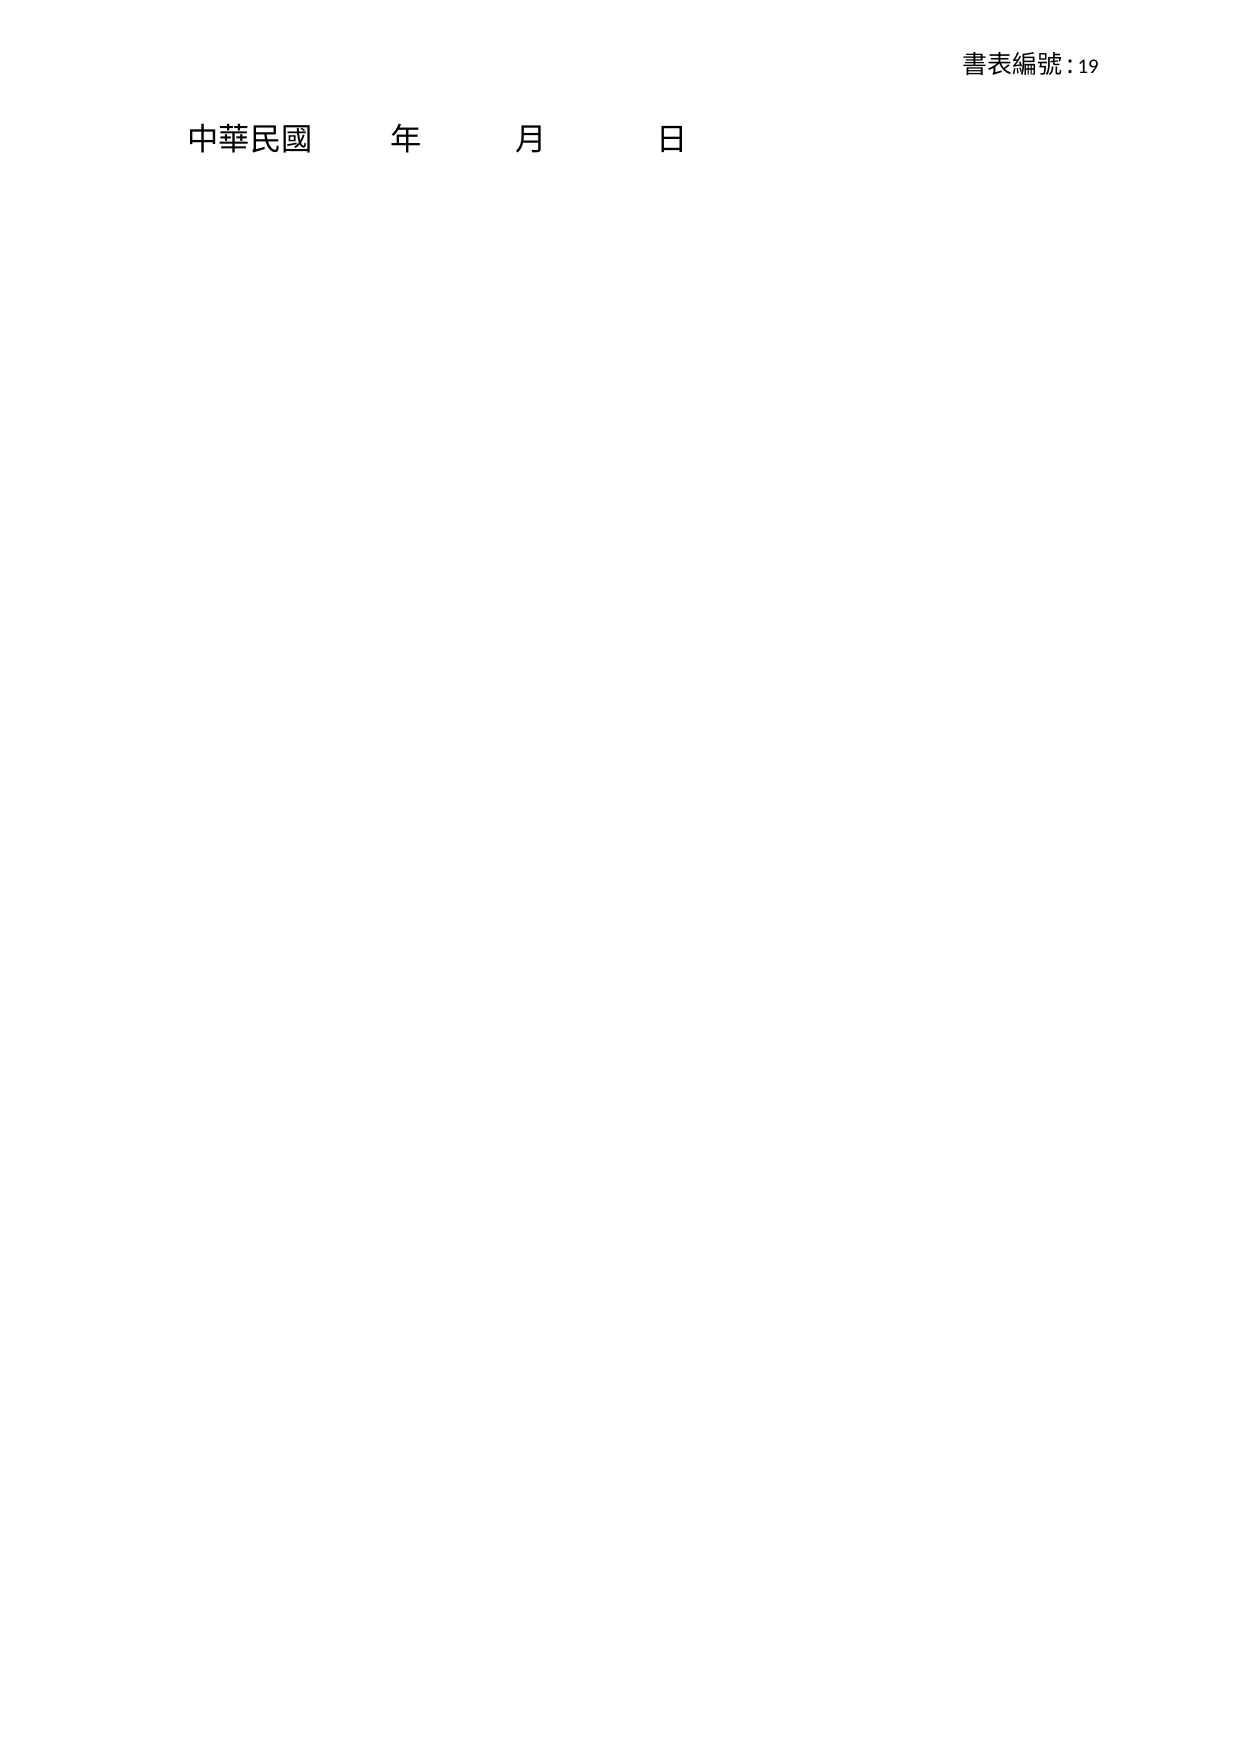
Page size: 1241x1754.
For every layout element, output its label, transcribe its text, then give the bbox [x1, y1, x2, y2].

text 中華民國 年 月 日 [187, 114, 1098, 160]
